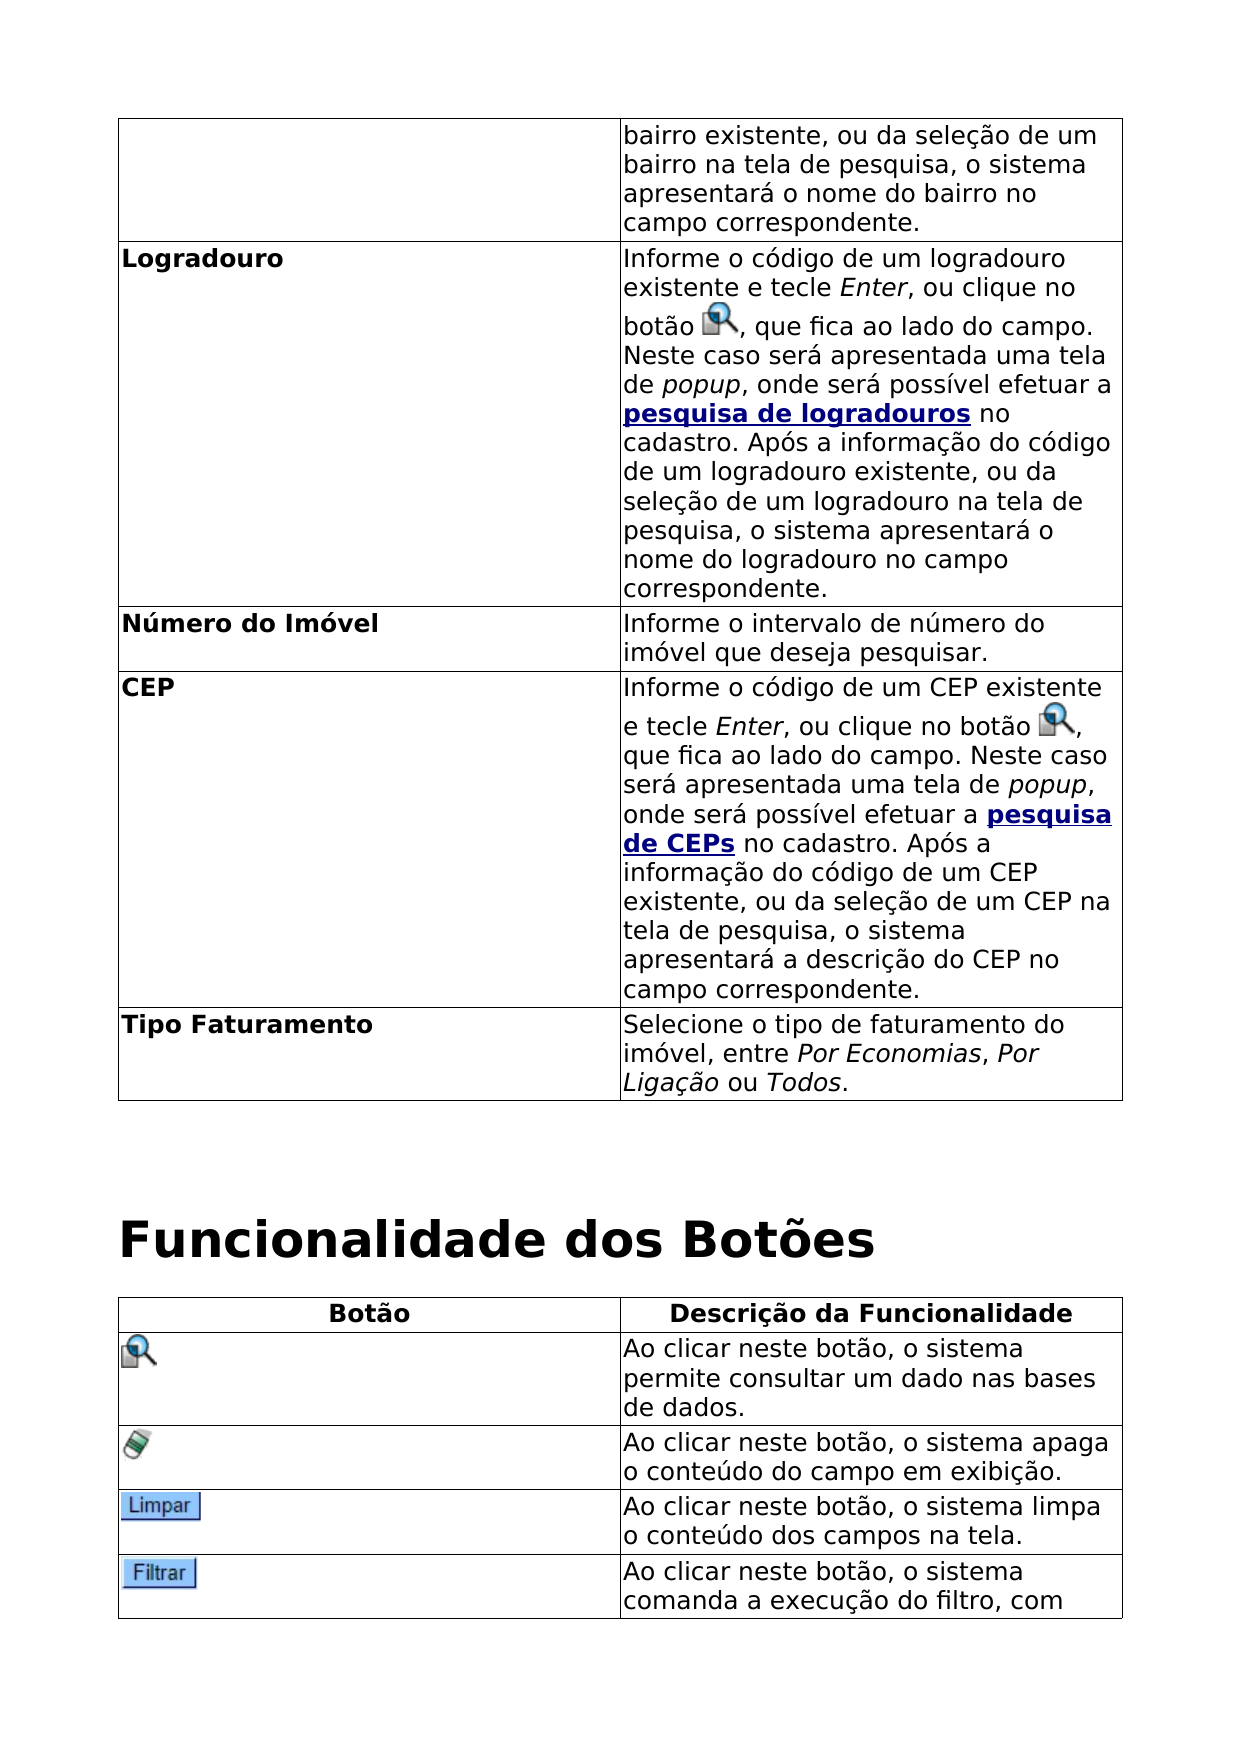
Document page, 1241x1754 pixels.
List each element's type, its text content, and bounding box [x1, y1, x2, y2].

table_cell Número do Imóvel [119, 607, 620, 671]
table_cell CEP [119, 672, 620, 1007]
picture [121, 1556, 198, 1590]
table_header Botão [119, 1298, 620, 1332]
picture [121, 1492, 201, 1522]
table_cell Selecione o tipo de faturamento do imóvel, entre Por Economias, Por Ligação ou Todos. [621, 1008, 1122, 1100]
table_cell Informe o código de um CEP existente e tecle Enter, ou clique no botão , que fica ao lado do campo. Neste caso será apresentada uma tela de popup, onde será possível efetuar a pesquisa de CEPs no cadastro. Após a informação do código de um CEP existente, ou da seleção de um CEP na tela de pesquisa, o sistema apresentará a descrição do CEP no campo correspondente. [621, 672, 1122, 1007]
subtitle Funcionalidade dos Botões [118, 1211, 1122, 1269]
table_cell Ao clicar neste botão, o sistema apaga o conteúdo do campo em exibição. [621, 1426, 1122, 1489]
table_header Descrição da Funcionalidade [621, 1298, 1122, 1332]
table_cell [119, 1555, 620, 1618]
table_cell [119, 1490, 620, 1554]
table_cell Ao clicar neste botão, o sistema permite consultar um dado nas bases de dados. [621, 1333, 1122, 1425]
picture [121, 1428, 153, 1461]
table_cell [119, 1333, 620, 1425]
table_cell bairro existente, ou da seleção de um bairro na tela de pesquisa, o sistema apresentará o nome do bairro no campo correspondente. [621, 119, 1122, 241]
table_cell Informe o código de um logradouro existente e tecle Enter, ou clique no botão , que fica ao lado do campo. Neste caso será apresentada uma tela de popup, onde será possível efetuar a pesquisa de logradouros no cadastro. Após a informação do código de um logradouro existente, ou da seleção de um logradouro na tela de pesquisa, o sistema apresentará o nome do logradouro no campo correspondente. [621, 242, 1122, 606]
table_cell [119, 1426, 620, 1489]
table_cell Ao clicar neste botão, o sistema comanda a execução do filtro, com [621, 1555, 1122, 1618]
table_cell Informe o intervalo de número do imóvel que deseja pesquisar. [621, 607, 1122, 671]
table_cell Ao clicar neste botão, o sistema limpa o conteúdo dos campos na tela. [621, 1490, 1122, 1554]
picture [1038, 702, 1075, 736]
table_cell Tipo Faturamento [119, 1008, 620, 1100]
picture [121, 1334, 157, 1368]
picture [702, 302, 739, 335]
table_cell Logradouro [119, 242, 620, 606]
table_cell [119, 119, 620, 241]
